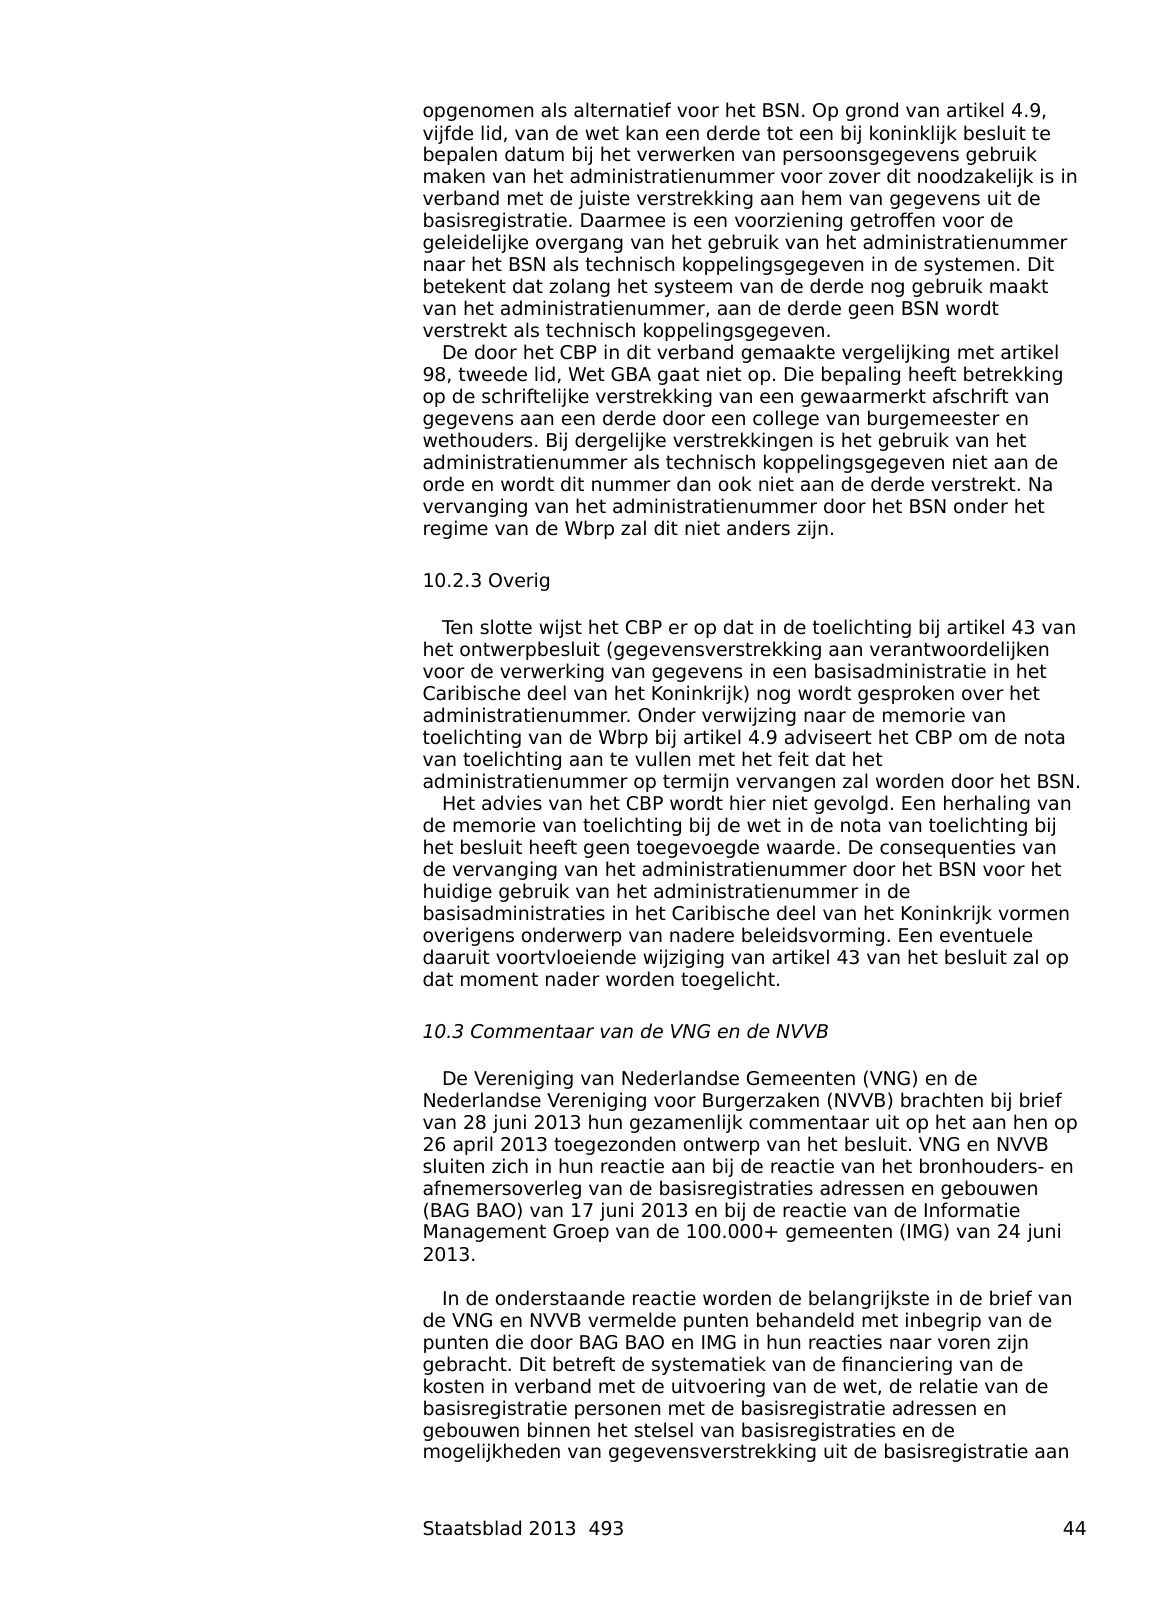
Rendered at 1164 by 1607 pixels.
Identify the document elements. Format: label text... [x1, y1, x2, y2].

text De door het CBP in dit verband gemaakte vergelijking met artikel 98, tweede lid, Wet GBA gaat niet op. Die bepaling heeft betrekking op de schriftelijke verstrekking van een gewaarmerkt afschrift van gegevens aan een derde door een college van burgemeester en wethouders. Bij dergelijke verstrekkingen is het gebruik van het administratienummer als technisch koppelingsgegeven niet aan de orde en wordt dit nummer dan ook niet aan de derde verstrekt. Na vervanging van het administratienummer door het BSN onder het regime van de Wbrp zal dit niet anders zijn. [422, 342, 1087, 540]
subtitle 10.3 Commentaar van de VNG en de NVVB [422, 1021, 1087, 1043]
text In de onderstaande reactie worden de belangrijkste in de brief van de VNG en NVVB vermelde punten behandeld met inbegrip van de punten die door BAG BAO en IMG in hun reacties naar voren zijn gebracht. Dit betreft de systematiek van de financiering van de kosten in verband met de uitvoering van de wet, de relatie van de basisregistratie personen met de basisregistratie adressen en gebouwen binnen het stelsel van basisregistraties en de mogelijkheden van gegevensverstrekking uit de basisregistratie aan [422, 1288, 1087, 1463]
text Ten slotte wijst het CBP er op dat in de toelichting bij artikel 43 van het ontwerpbesluit (gegevensverstrekking aan verantwoordelijken voor de verwerking van gegevens in een basisadministratie in het Caribische deel van het Koninkrijk) nog wordt gesproken over het administratienummer. Onder verwijzing naar de memorie van toelichting van de Wbrp bij artikel 4.9 adviseert het CBP om de nota van toelichting aan te vullen met het feit dat het administratienummer op termijn vervangen zal worden door het BSN. [422, 617, 1087, 793]
subtitle 10.2.3 Overig [422, 570, 1087, 592]
text De Vereniging van Nederlandse Gemeenten (VNG) en de Nederlandse Vereniging voor Burgerzaken (NVVB) brachten bij brief van 28 juni 2013 hun gezamenlijk commentaar uit op het aan hen op 26 april 2013 toegezonden ontwerp van het besluit. VNG en NVVB sluiten zich in hun reactie aan bij de reactie van het bronhouders- en afnemersoverleg van de basisregistraties adressen en gebouwen (BAG BAO) van 17 juni 2013 en bij de reactie van de Informatie Management Groep van de 100.000+ gemeenten (IMG) van 24 juni 2013. [422, 1068, 1087, 1265]
text Het advies van het CBP wordt hier niet gevolgd. Een herhaling van de memorie van toelichting bij de wet in de nota van toelichting bij het besluit heeft geen toegevoegde waarde. De consequenties van de vervanging van het administratienummer door het BSN voor het huidige gebruik van het administratienummer in de basisadministraties in het Caribische deel van het Koninkrijk vormen overigens onderwerp van nadere beleidsvorming. Een eventuele daaruit voortvloeiende wijziging van artikel 43 van het besluit zal op dat moment nader worden toegelicht. [422, 793, 1087, 991]
text opgenomen als alternatief voor het BSN. Op grond van artikel 4.9, vijfde lid, van de wet kan een derde tot een bij koninklijk besluit te bepalen datum bij het verwerken van persoonsgegevens gebruik maken van het administratienummer voor zover dit noodzakelijk is in verband met de juiste verstrekking aan hem van gegevens uit de basisregistratie. Daarmee is een voorziening getroffen voor de geleidelijke overgang van het gebruik van het administratienummer naar het BSN als technisch koppelingsgegeven in de systemen. Dit betekent dat zolang het systeem van de derde nog gebruik maakt van het administratienummer, aan de derde geen BSN wordt verstrekt als technisch koppelingsgegeven. [422, 100, 1087, 342]
